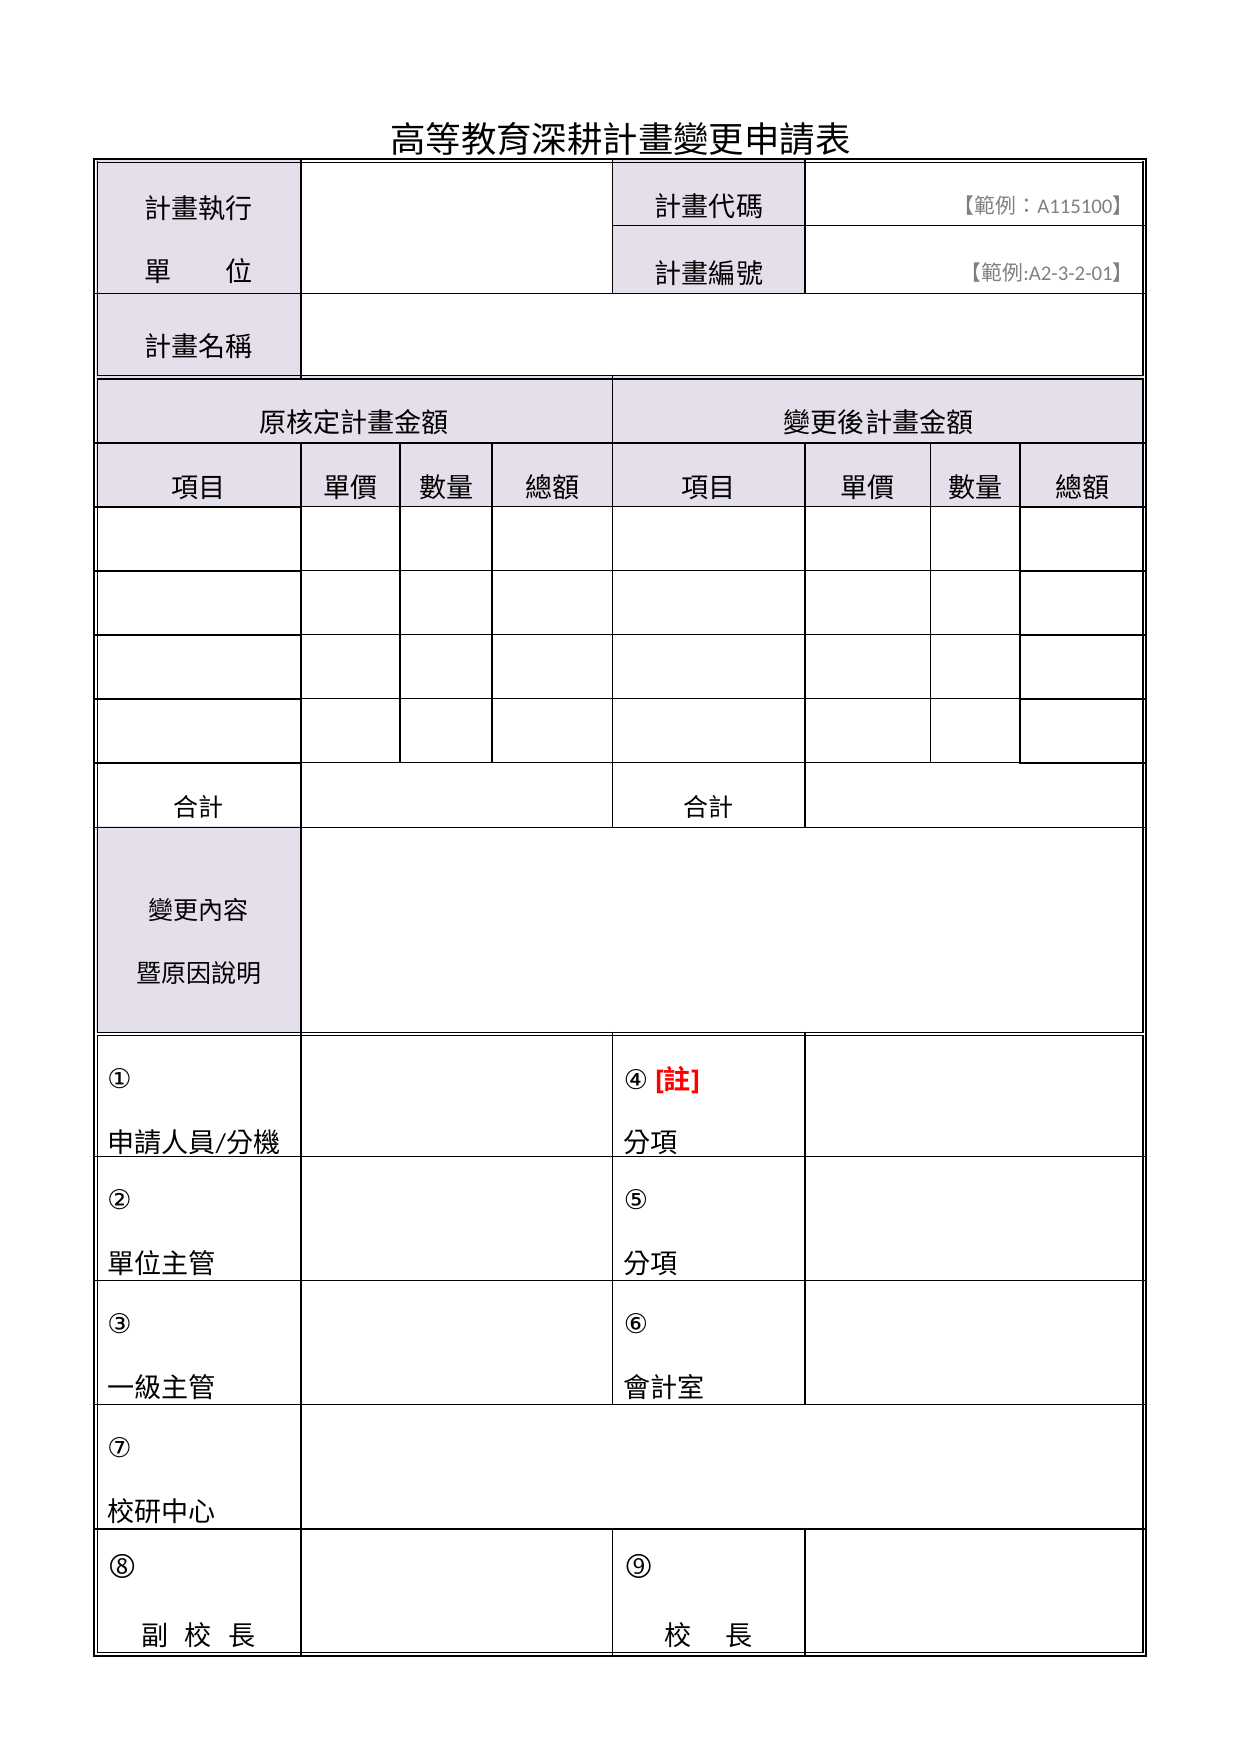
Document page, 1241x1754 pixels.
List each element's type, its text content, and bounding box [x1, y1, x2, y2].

table_cell [302, 1157, 612, 1280]
table_cell [1021, 636, 1142, 698]
table_cell [302, 699, 399, 762]
table_cell [613, 635, 804, 698]
table_cell  校長 [613, 1530, 804, 1652]
table_cell [931, 571, 1019, 634]
table_cell [806, 1157, 1142, 1280]
table_cell [613, 699, 804, 762]
table_cell 【範例:A2-3-2-01】 [806, 226, 1142, 293]
table_cell ⑥ 會計室 [613, 1281, 804, 1404]
table_cell [98, 508, 300, 570]
table_cell [806, 699, 930, 762]
table_cell 計畫編號 [613, 226, 804, 293]
table_cell [1021, 700, 1142, 762]
table_header 計畫代碼 [613, 163, 804, 225]
table_cell 數量 [401, 444, 491, 506]
table_cell [302, 507, 399, 570]
table_cell ⑤ 分項 主持人 [613, 1157, 804, 1280]
table_cell 變更內容 暨原因說明 [98, 828, 300, 1032]
table_cell [302, 294, 1142, 375]
table_header [302, 163, 612, 293]
table_header 計畫執行 單 位 [98, 163, 300, 293]
table_cell [302, 828, 1142, 1032]
table_cell [302, 1036, 612, 1156]
table_cell 數量 [931, 444, 1019, 506]
table_cell 合計 [98, 764, 300, 826]
table_cell [931, 699, 1019, 762]
table_cell (徵件、分項承辦人、分項負責人) [806, 1036, 1142, 1156]
table_cell 總額 [493, 444, 612, 506]
table_cell [493, 635, 612, 698]
table_cell [302, 1530, 612, 1652]
table_cell ④ [註] 分項 負責人 [613, 1036, 804, 1156]
table_cell 項目 [98, 444, 300, 506]
table_cell ① 申請人員/分機 [98, 1036, 300, 1156]
table_cell [302, 1281, 612, 1404]
table_cell [806, 507, 930, 570]
table_cell [1021, 508, 1142, 570]
text 高等教育深耕計畫變更申請表 [75, 96, 1165, 158]
table_cell [98, 700, 300, 762]
table_cell 原核定計畫金額 [98, 380, 612, 442]
table_cell [302, 571, 399, 634]
table_cell [401, 571, 491, 634]
table_cell  副校長 [98, 1530, 300, 1652]
table_cell [493, 699, 612, 762]
table_cell 單價 [806, 444, 930, 506]
table_cell 計畫名稱 [98, 294, 300, 375]
table_cell [613, 507, 804, 570]
table_cell [931, 507, 1019, 570]
table_cell [1021, 572, 1142, 634]
table_cell 總額 [1021, 444, 1142, 506]
table_cell ② 單位主管 [98, 1157, 300, 1280]
table_cell [806, 635, 930, 698]
table_cell 項目 [613, 444, 804, 506]
table_cell ③ 一級主管 [98, 1281, 300, 1404]
table_cell [493, 571, 612, 634]
table_cell 單價 [302, 444, 399, 506]
table_header 【範例：A115100】 [806, 163, 1142, 225]
table_cell [401, 699, 491, 762]
table_cell [302, 1405, 1142, 1528]
table_cell [806, 1530, 1142, 1652]
table_cell [401, 635, 491, 698]
table_cell [931, 635, 1019, 698]
table_cell ⑦ 校研中心 [98, 1405, 300, 1528]
table_cell [806, 571, 930, 634]
table_cell [98, 636, 300, 698]
table_cell [98, 572, 300, 634]
table_cell 變更後計畫金額 [613, 380, 1142, 442]
table_cell [613, 571, 804, 634]
table_cell [806, 763, 1142, 826]
table_cell [302, 635, 399, 698]
table_cell [806, 1281, 1142, 1404]
table_cell [401, 507, 491, 570]
table_cell [302, 763, 612, 826]
table_cell 合計 [613, 763, 804, 826]
table_cell [493, 507, 612, 570]
